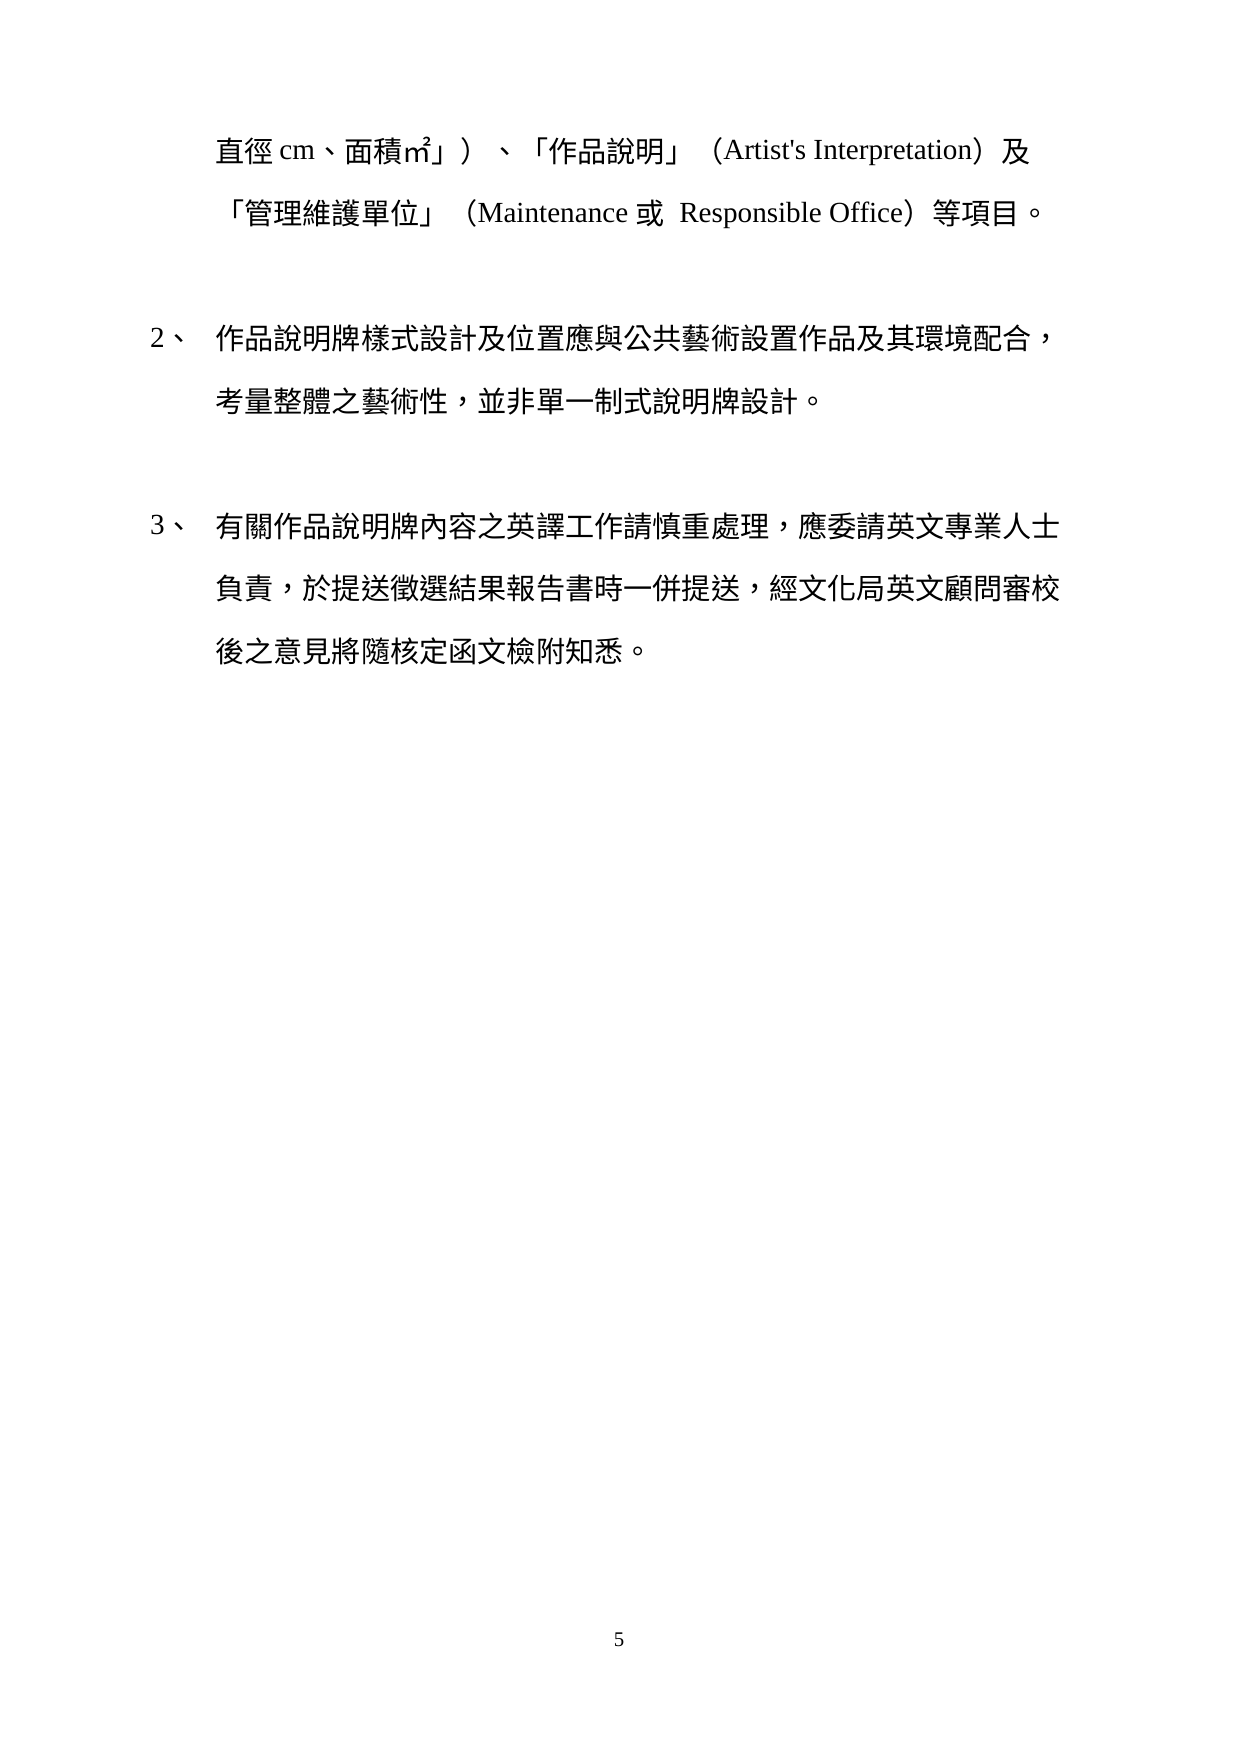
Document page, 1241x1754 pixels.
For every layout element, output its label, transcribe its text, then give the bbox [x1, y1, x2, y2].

list 有關作品說明牌內容之英譯工作請慎重處理，應委請英文專業人士負責，於提送徵選結果報告書時一併提送，經文化局英文顧問審校後之意見將隨核定函文檢附知悉。 [150, 483, 1087, 670]
list 作品說明牌樣式設計及位置應與公共藝術設置作品及其環境配合，考量整體之藝術性，並非單一制式說明牌設計。 [150, 295, 1087, 420]
list 直徑cm、面積㎡」）、「作品說明」（Artist's Interpretation）及「管理維護單位」（Maintenance 或 Responsible Office）等項目。 [150, 108, 1087, 233]
